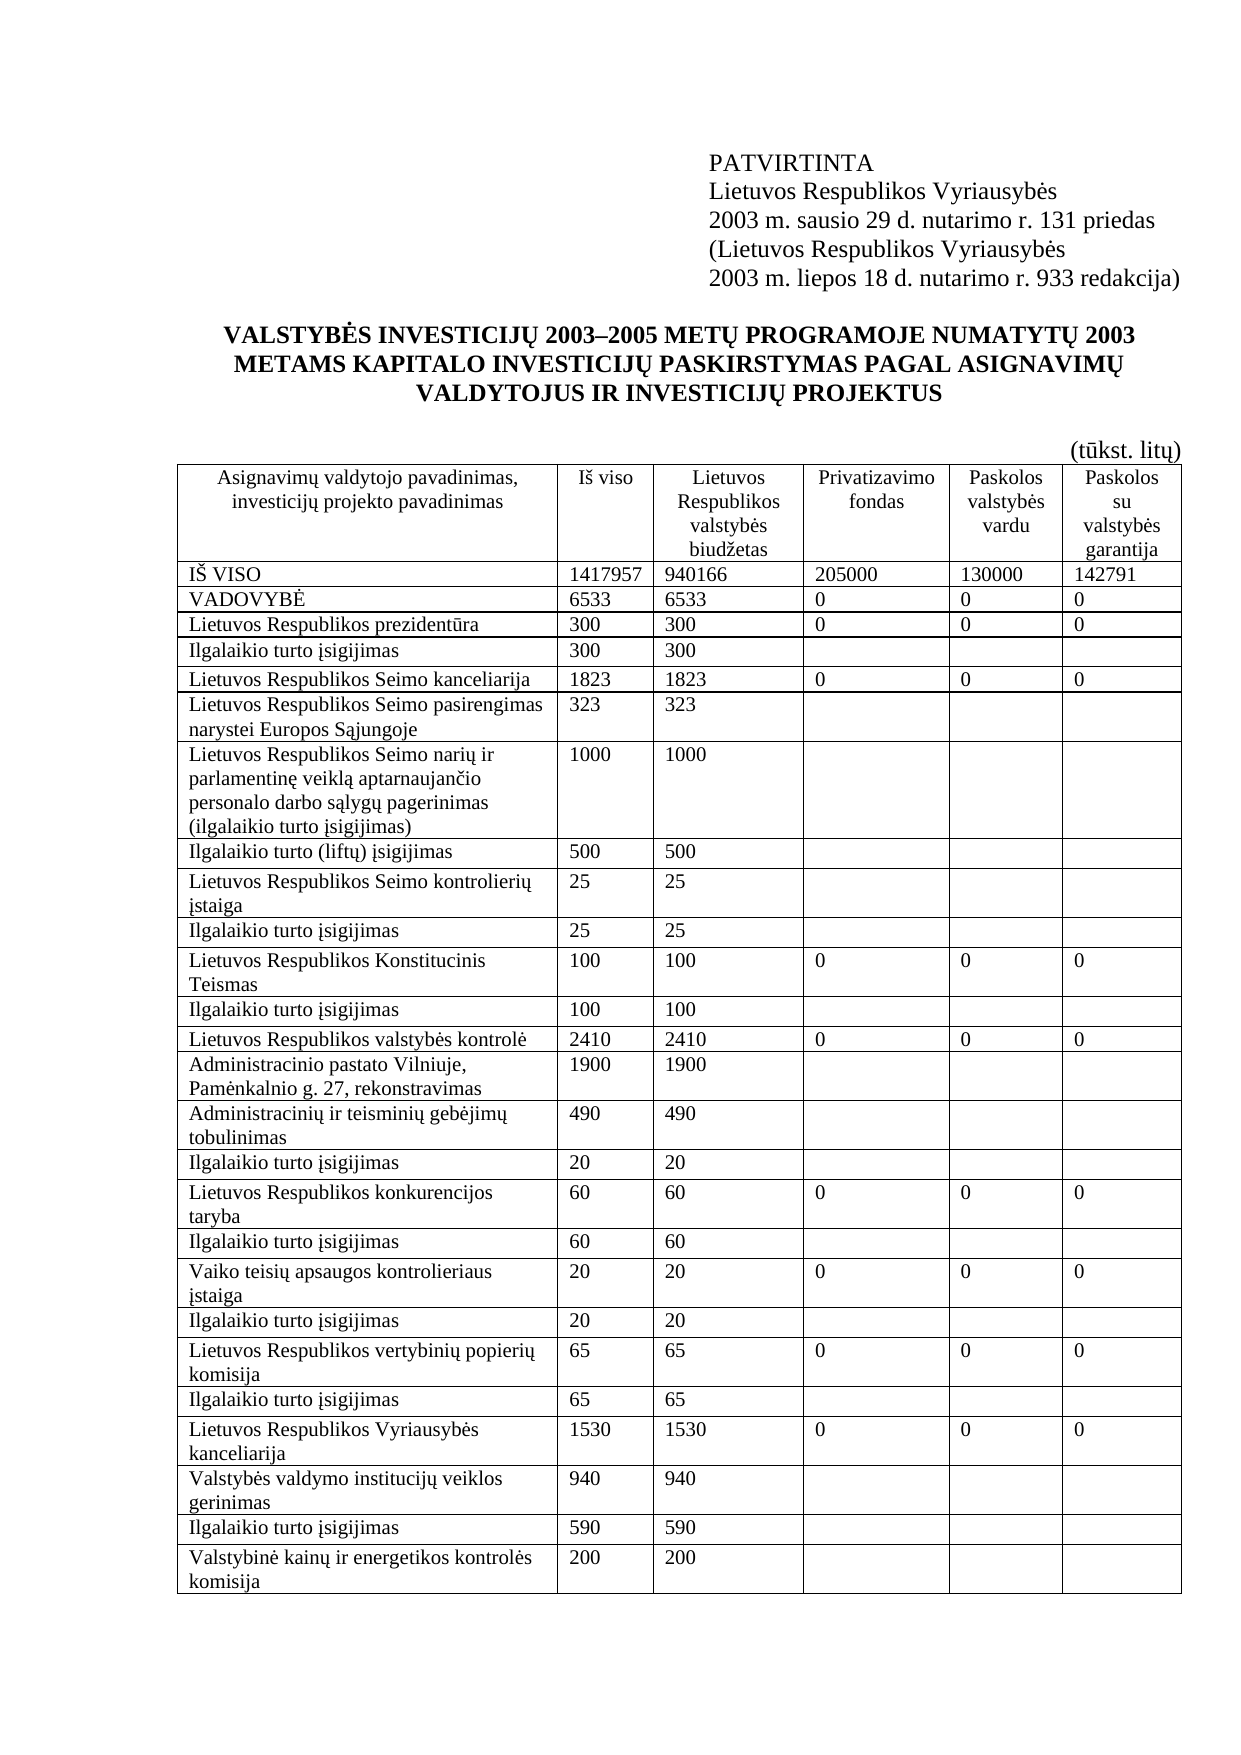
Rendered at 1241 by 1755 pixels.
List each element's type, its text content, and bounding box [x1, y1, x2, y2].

table_cell Valstybės valdymo institucijų veiklos gerinimas [178, 1466, 557, 1514]
table_cell 0 [1063, 1417, 1181, 1465]
table_cell Ilgalaikio turto (liftų) įsigijimas [178, 839, 557, 868]
table_cell [804, 997, 949, 1026]
table_cell 142791 [1063, 562, 1181, 586]
table_cell 65 [558, 1387, 653, 1416]
table_cell [804, 1229, 949, 1258]
table_cell Ilgalaikio turto įsigijimas [178, 1387, 557, 1416]
table_cell 1823 [654, 667, 803, 691]
table_cell 490 [558, 1101, 653, 1149]
table_cell [804, 1052, 949, 1100]
table_cell 0 [950, 948, 1062, 996]
table_cell 6533 [654, 587, 803, 611]
table_cell 0 [804, 667, 949, 691]
table_cell [1063, 1466, 1181, 1514]
table_cell [804, 1545, 949, 1593]
table_cell 0 [950, 587, 1062, 611]
table_cell 0 [1063, 1180, 1181, 1228]
table_cell 590 [654, 1515, 803, 1544]
text (Lietuvos Respublikos Vyriausybės [177, 234, 1181, 263]
table_cell 0 [1063, 667, 1181, 691]
table_cell Lietuvos Respublikos Seimo kanceliarija [178, 667, 557, 691]
table_header Lietuvos Respublikos valstybės biudžetas [654, 465, 803, 561]
table_cell 300 [654, 613, 803, 636]
table_cell 20 [558, 1259, 653, 1307]
table_cell 1000 [558, 742, 653, 838]
table_cell [1063, 1308, 1181, 1337]
table_cell 25 [654, 918, 803, 947]
table_cell 60 [558, 1229, 653, 1258]
table_cell [1063, 638, 1181, 666]
table_cell 0 [950, 667, 1062, 691]
text 2003 m. liepos 18 d. nutarimo r. 933 redakcija) [177, 263, 1181, 291]
table_cell 20 [558, 1308, 653, 1337]
table_cell 1530 [654, 1417, 803, 1465]
table_cell Ilgalaikio turto įsigijimas [178, 1308, 557, 1337]
table_cell Lietuvos Respublikos Seimo pasirengimas narystei Europos Sąjungoje [178, 693, 557, 741]
table_cell 0 [804, 1259, 949, 1307]
table_cell 25 [558, 869, 653, 917]
table_cell 590 [558, 1515, 653, 1544]
table_cell 200 [654, 1545, 803, 1593]
table_cell Lietuvos Respublikos prezidentūra [178, 613, 557, 636]
table_cell [1063, 1052, 1181, 1100]
table_cell Lietuvos Respublikos Konstitucinis Teismas [178, 948, 557, 996]
table_cell [804, 693, 949, 741]
table_cell 0 [804, 1180, 949, 1228]
table_cell [1063, 1101, 1181, 1149]
table_cell Lietuvos Respublikos Seimo narių ir parlamentinę veiklą aptarnaujančio personalo darbo sąlygų pagerinimas (ilgalaikio turto įsigijimas) [178, 742, 557, 838]
table_cell [950, 1052, 1062, 1100]
table_cell 300 [558, 613, 653, 636]
table_cell [950, 742, 1062, 838]
table_cell [950, 1308, 1062, 1337]
table_cell 25 [654, 869, 803, 917]
table_cell [1063, 918, 1181, 947]
table_cell 0 [804, 1417, 949, 1465]
table_header Iš viso [558, 465, 653, 561]
table_cell Ilgalaikio turto įsigijimas [178, 1515, 557, 1544]
table_cell Administracinių ir teisminių gebėjimų tobulinimas [178, 1101, 557, 1149]
table_cell 20 [654, 1150, 803, 1179]
table_cell Lietuvos Respublikos valstybės kontrolė [178, 1027, 557, 1051]
table_header Paskolos valstybės vardu [950, 465, 1062, 561]
table_cell [1063, 1229, 1181, 1258]
table_cell 1900 [558, 1052, 653, 1100]
table_cell Lietuvos Respublikos Seimo kontrolierių įstaiga [178, 869, 557, 917]
table_cell 0 [804, 1027, 949, 1051]
text PATVIRTINTA [177, 148, 1181, 176]
table_cell 0 [804, 587, 949, 611]
table_cell [1063, 1515, 1181, 1544]
table_cell 130000 [950, 562, 1062, 586]
text Lietuvos Respublikos Vyriausybės [177, 176, 1181, 205]
table_cell 0 [1063, 1259, 1181, 1307]
table_cell 20 [654, 1308, 803, 1337]
table_cell [950, 997, 1062, 1026]
table_cell [1063, 742, 1181, 838]
table_cell [1063, 997, 1181, 1026]
table_cell 0 [950, 1417, 1062, 1465]
table_cell 300 [654, 638, 803, 666]
table_cell [804, 742, 949, 838]
table_cell 6533 [558, 587, 653, 611]
table_cell 490 [654, 1101, 803, 1149]
table_cell 60 [558, 1180, 653, 1228]
table_cell 0 [950, 1259, 1062, 1307]
table_cell Vaiko teisių apsaugos kontrolieriaus įstaiga [178, 1259, 557, 1307]
table_cell 100 [558, 948, 653, 996]
table_cell 0 [1063, 613, 1181, 636]
table_cell 0 [950, 1180, 1062, 1228]
table_cell [804, 1515, 949, 1544]
table_cell [1063, 1150, 1181, 1179]
table_cell [1063, 1387, 1181, 1416]
table_cell 940 [558, 1466, 653, 1514]
table_cell 940166 [654, 562, 803, 586]
table_cell 100 [654, 948, 803, 996]
table_cell 205000 [804, 562, 949, 586]
table_cell 0 [1063, 1338, 1181, 1386]
table_cell [1063, 1545, 1181, 1593]
table_cell [804, 869, 949, 917]
table_cell 200 [558, 1545, 653, 1593]
table_header Paskolos su valstybės garantija [1063, 465, 1181, 561]
table_cell Valstybinė kainų ir energetikos kontrolės komisija [178, 1545, 557, 1593]
table_cell 0 [950, 1338, 1062, 1386]
table_header Privatizavimo fondas [804, 465, 949, 561]
table_cell Lietuvos Respublikos konkurencijos taryba [178, 1180, 557, 1228]
table_cell 100 [654, 997, 803, 1026]
table_cell [950, 1101, 1062, 1149]
table_cell VADOVYBĖ [178, 587, 557, 611]
table_cell Ilgalaikio turto įsigijimas [178, 1150, 557, 1179]
table_cell Ilgalaikio turto įsigijimas [178, 997, 557, 1026]
table_cell 500 [654, 839, 803, 868]
table_cell [950, 1515, 1062, 1544]
table_cell Ilgalaikio turto įsigijimas [178, 1229, 557, 1258]
table_cell [804, 1466, 949, 1514]
table_cell 940 [654, 1466, 803, 1514]
table_cell 2410 [558, 1027, 653, 1051]
table_cell Administracinio pastato Vilniuje, Pamėnkalnio g. 27, rekonstravimas [178, 1052, 557, 1100]
table_cell 1530 [558, 1417, 653, 1465]
table_cell 1000 [654, 742, 803, 838]
table_cell [950, 869, 1062, 917]
table_cell [804, 1387, 949, 1416]
table_cell 20 [558, 1150, 653, 1179]
table_cell [804, 1150, 949, 1179]
table_header Asignavimų valdytojo pavadinimas, investicijų projekto pavadinimas [178, 465, 557, 561]
table_cell [1063, 869, 1181, 917]
table_cell [950, 918, 1062, 947]
table_cell 1900 [654, 1052, 803, 1100]
table_cell 0 [950, 613, 1062, 636]
table_cell 60 [654, 1229, 803, 1258]
table_cell 65 [654, 1387, 803, 1416]
table_cell 65 [654, 1338, 803, 1386]
table_cell [950, 638, 1062, 666]
text (tūkst. litų) [177, 435, 1181, 464]
table_cell [1063, 693, 1181, 741]
table_cell [804, 1308, 949, 1337]
table_cell 0 [804, 613, 949, 636]
text VALSTYBĖS INVESTICIJŲ 2003–2005 METŲ PROGRAMOJE NUMATYTŲ 2003 METAMS KAPITALO INVESTICIJŲ PASKIRSTYMAS PAGAL ASIGNAVIMŲ VALDYTOJUS IR INVESTICIJŲ PROJEKTUS [177, 320, 1181, 406]
table_cell Lietuvos Respublikos Vyriausybės kanceliarija [178, 1417, 557, 1465]
table_cell 20 [654, 1259, 803, 1307]
table_cell 0 [1063, 948, 1181, 996]
table_cell [950, 1150, 1062, 1179]
table_cell 300 [558, 638, 653, 666]
table_cell 323 [654, 693, 803, 741]
table_cell [804, 918, 949, 947]
table_cell 25 [558, 918, 653, 947]
table_cell 0 [804, 1338, 949, 1386]
table_cell 1823 [558, 667, 653, 691]
table_cell [950, 1545, 1062, 1593]
table_cell [950, 1229, 1062, 1258]
table_cell [804, 1101, 949, 1149]
table_cell [950, 1387, 1062, 1416]
table_cell 323 [558, 693, 653, 741]
table_cell 0 [804, 948, 949, 996]
table_cell 0 [950, 1027, 1062, 1051]
table_cell [950, 1466, 1062, 1514]
table_cell 0 [1063, 1027, 1181, 1051]
table_cell 100 [558, 997, 653, 1026]
table_cell 500 [558, 839, 653, 868]
table_cell Ilgalaikio turto įsigijimas [178, 638, 557, 666]
table_cell 1417957 [558, 562, 653, 586]
table_cell 65 [558, 1338, 653, 1386]
table_cell IŠ VISO [178, 562, 557, 586]
table_cell [950, 839, 1062, 868]
table_cell 2410 [654, 1027, 803, 1051]
table_cell [804, 839, 949, 868]
table_cell Ilgalaikio turto įsigijimas [178, 918, 557, 947]
text 2003 m. sausio 29 d. nutarimo r. 131 priedas [177, 205, 1181, 234]
table_cell Lietuvos Respublikos vertybinių popierių komisija [178, 1338, 557, 1386]
table_cell 60 [654, 1180, 803, 1228]
table_cell [950, 693, 1062, 741]
table_cell [1063, 839, 1181, 868]
table_cell [804, 638, 949, 666]
table_cell 0 [1063, 587, 1181, 611]
